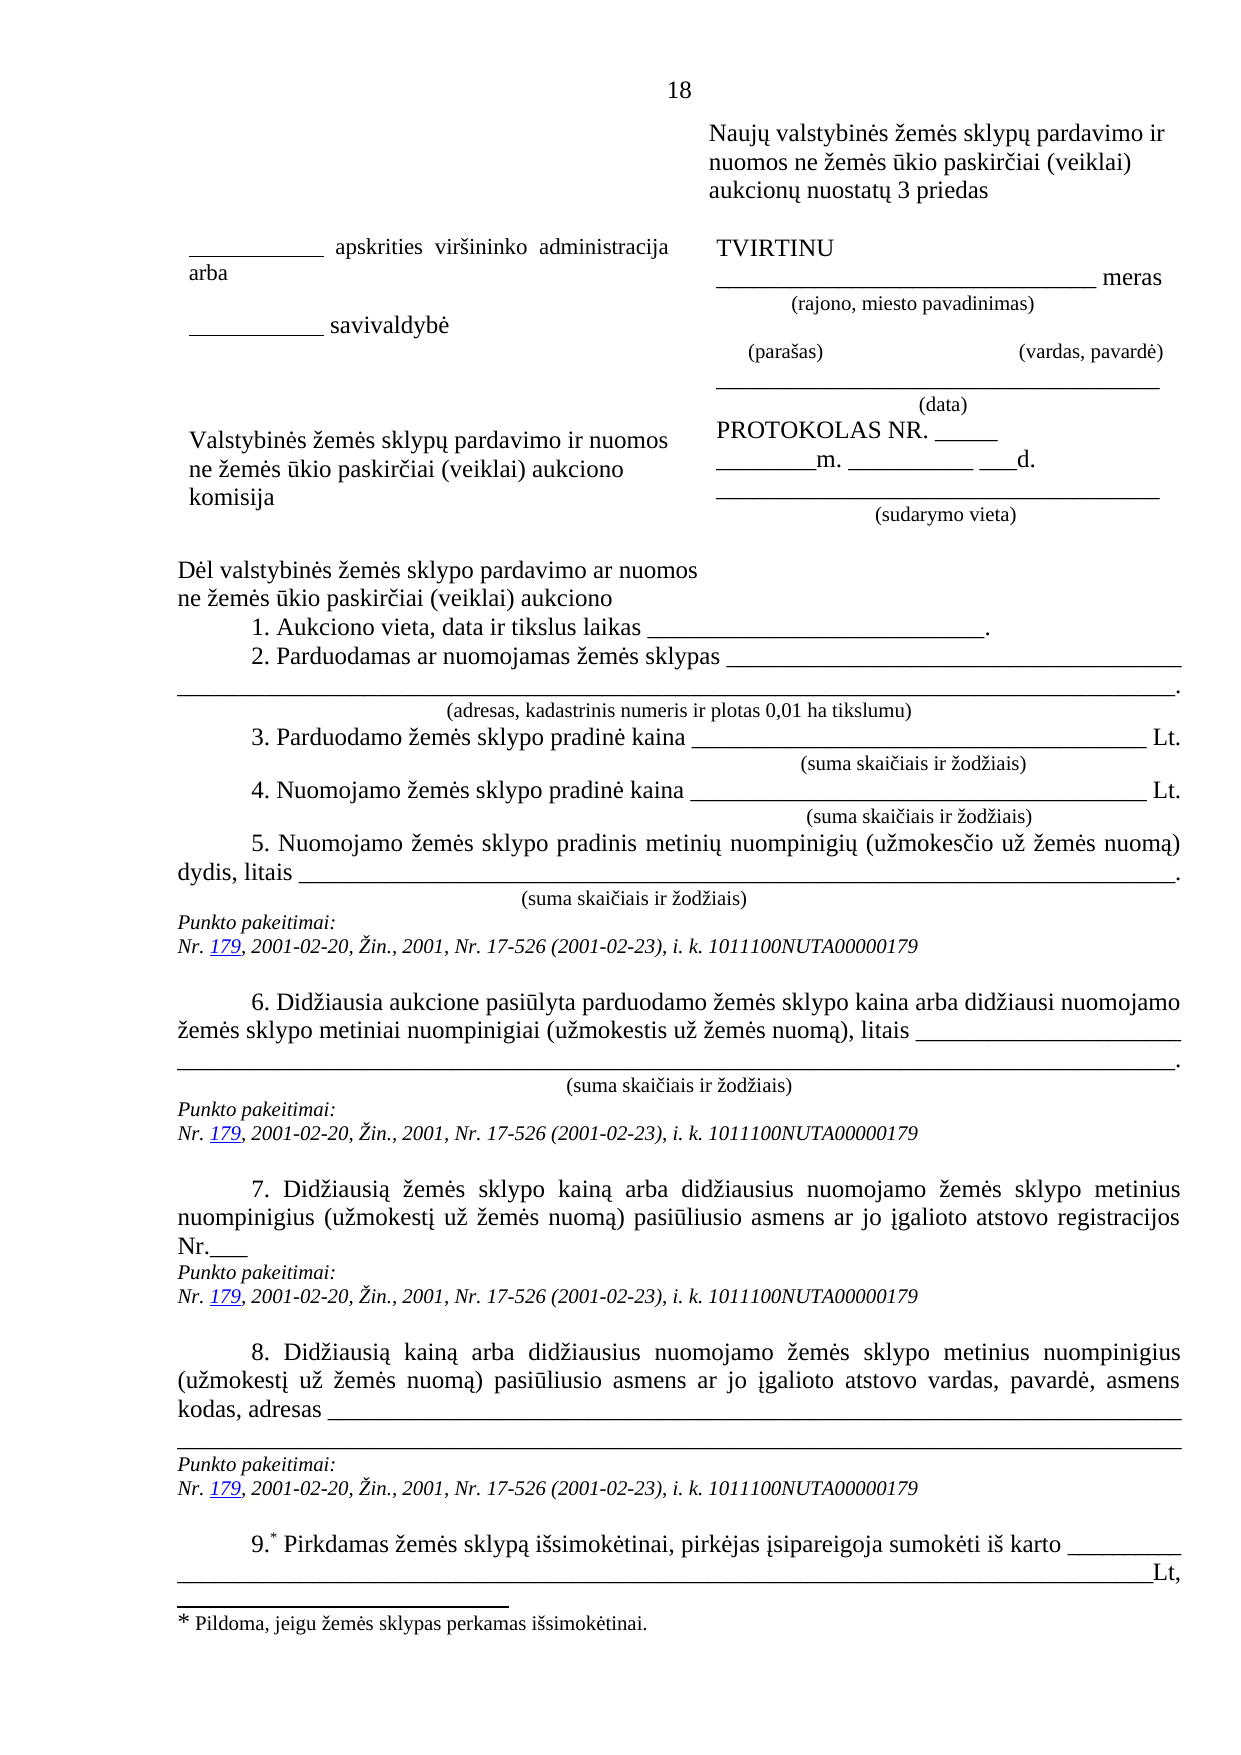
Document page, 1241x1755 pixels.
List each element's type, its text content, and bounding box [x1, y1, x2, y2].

text 5. Nuomojamo žemės sklypo pradinis metinių nuompinigių (užmokesčio už žemės nuomą) dydis, litais . [177, 828, 1181, 886]
text 8. Didžiausią kainą arba didžiausius nuomojamo žemės sklypo metinius nuompinigius (užmokestį už žemės nuomą) pasiūliusio asmens ar jo įgalioto atstovo vardas, pavardė, asmens kodas, adresas [177, 1337, 1181, 1423]
text . [177, 1044, 1181, 1073]
text Punkto pakeitimai: [177, 1097, 1181, 1121]
table_header TVIRTINU meras (rajono, miesto pavadinimas) (parašas) (vardas, pavardė) (data) Protokolas Nr. _____ ________m. __________ ___d. (sudarymo vieta) [705, 233, 1181, 526]
text Punkto pakeitimai: [177, 1260, 1181, 1284]
text nuomos ne žemės ūkio paskirčiai (veiklai) [177, 147, 1181, 176]
text 4. Nuomojamo žemės sklypo pradinė kaina Lt. [177, 775, 1181, 804]
text Punkto pakeitimai: [177, 1452, 1181, 1476]
text Nr. 179, 2001-02-20, Žin., 2001, Nr. 17-526 (2001-02-23), i. k. 1011100NUTA00000179 [177, 1476, 1181, 1500]
text 2. Parduodamas ar nuomojamas žemės sklypas . [177, 641, 1181, 698]
text 6. Didžiausia aukcione pasiūlyta parduodamo žemės sklypo kaina arba didžiausi nuomojamo žemės sklypo metiniai nuompinigiai (užmokestis už žemės nuomą), litais [177, 987, 1181, 1044]
text Nr. 179, 2001-02-20, Žin., 2001, Nr. 17-526 (2001-02-23), i. k. 1011100NUTA00000179 [177, 1121, 1181, 1145]
text Punkto pakeitimai: [177, 910, 1181, 934]
text (adresas, kadastrinis numeris ir plotas 0,01 ha tikslumu) [177, 698, 1181, 722]
text Naujų valstybinės žemės sklypų pardavimo ir [709, 118, 1181, 147]
text 3. Parduodamo žemės sklypo pradinė kaina Lt. [177, 722, 1181, 751]
table_header [680, 233, 705, 526]
text (suma skaičiais ir žodžiais) [177, 886, 1181, 910]
text Nr. 179, 2001-02-20, Žin., 2001, Nr. 17-526 (2001-02-23), i. k. 1011100NUTA00000179 [177, 934, 1181, 958]
text 1. Aukciono vieta, data ir tikslus laikas . [177, 612, 1181, 641]
text ne žemės ūkio paskirčiai (veiklai) aukciono [177, 583, 1181, 612]
text (suma skaičiais ir žodžiais) [177, 751, 1181, 775]
text (suma skaičiais ir žodžiais) [177, 804, 1181, 828]
table_header apskrities viršininko administracija arba savivaldybė Valstybinės žemės sklypų pardavimo ir nuomos ne žemės ūkio paskirčiai (veiklai) aukciono komisija [177, 233, 680, 526]
text Dėl valstybinės žemės sklypo pardavimo ar nuomos [177, 555, 1181, 583]
text aukcionų nuostatų 3 priedas [177, 176, 1181, 204]
text (suma skaičiais ir žodžiais) [177, 1073, 1181, 1097]
text Pildoma, jeigu žemės sklypas perkamas išsimokėtinai. [177, 1607, 1181, 1636]
text 9. Pirkdamas žemės sklypą išsimokėtinai, pirkėjas įsipareigoja sumokėti iš karto Lt, [177, 1529, 1181, 1586]
text Nr. 179, 2001-02-20, Žin., 2001, Nr. 17-526 (2001-02-23), i. k. 1011100NUTA00000179 [177, 1284, 1181, 1308]
text 7. Didžiausią žemės sklypo kainą arba didžiausius nuomojamo žemės sklypo metinius nuompinigius (užmokestį už žemės nuomą) pasiūliusio asmens ar jo įgalioto atstovo registracijos Nr.___ [177, 1174, 1181, 1260]
